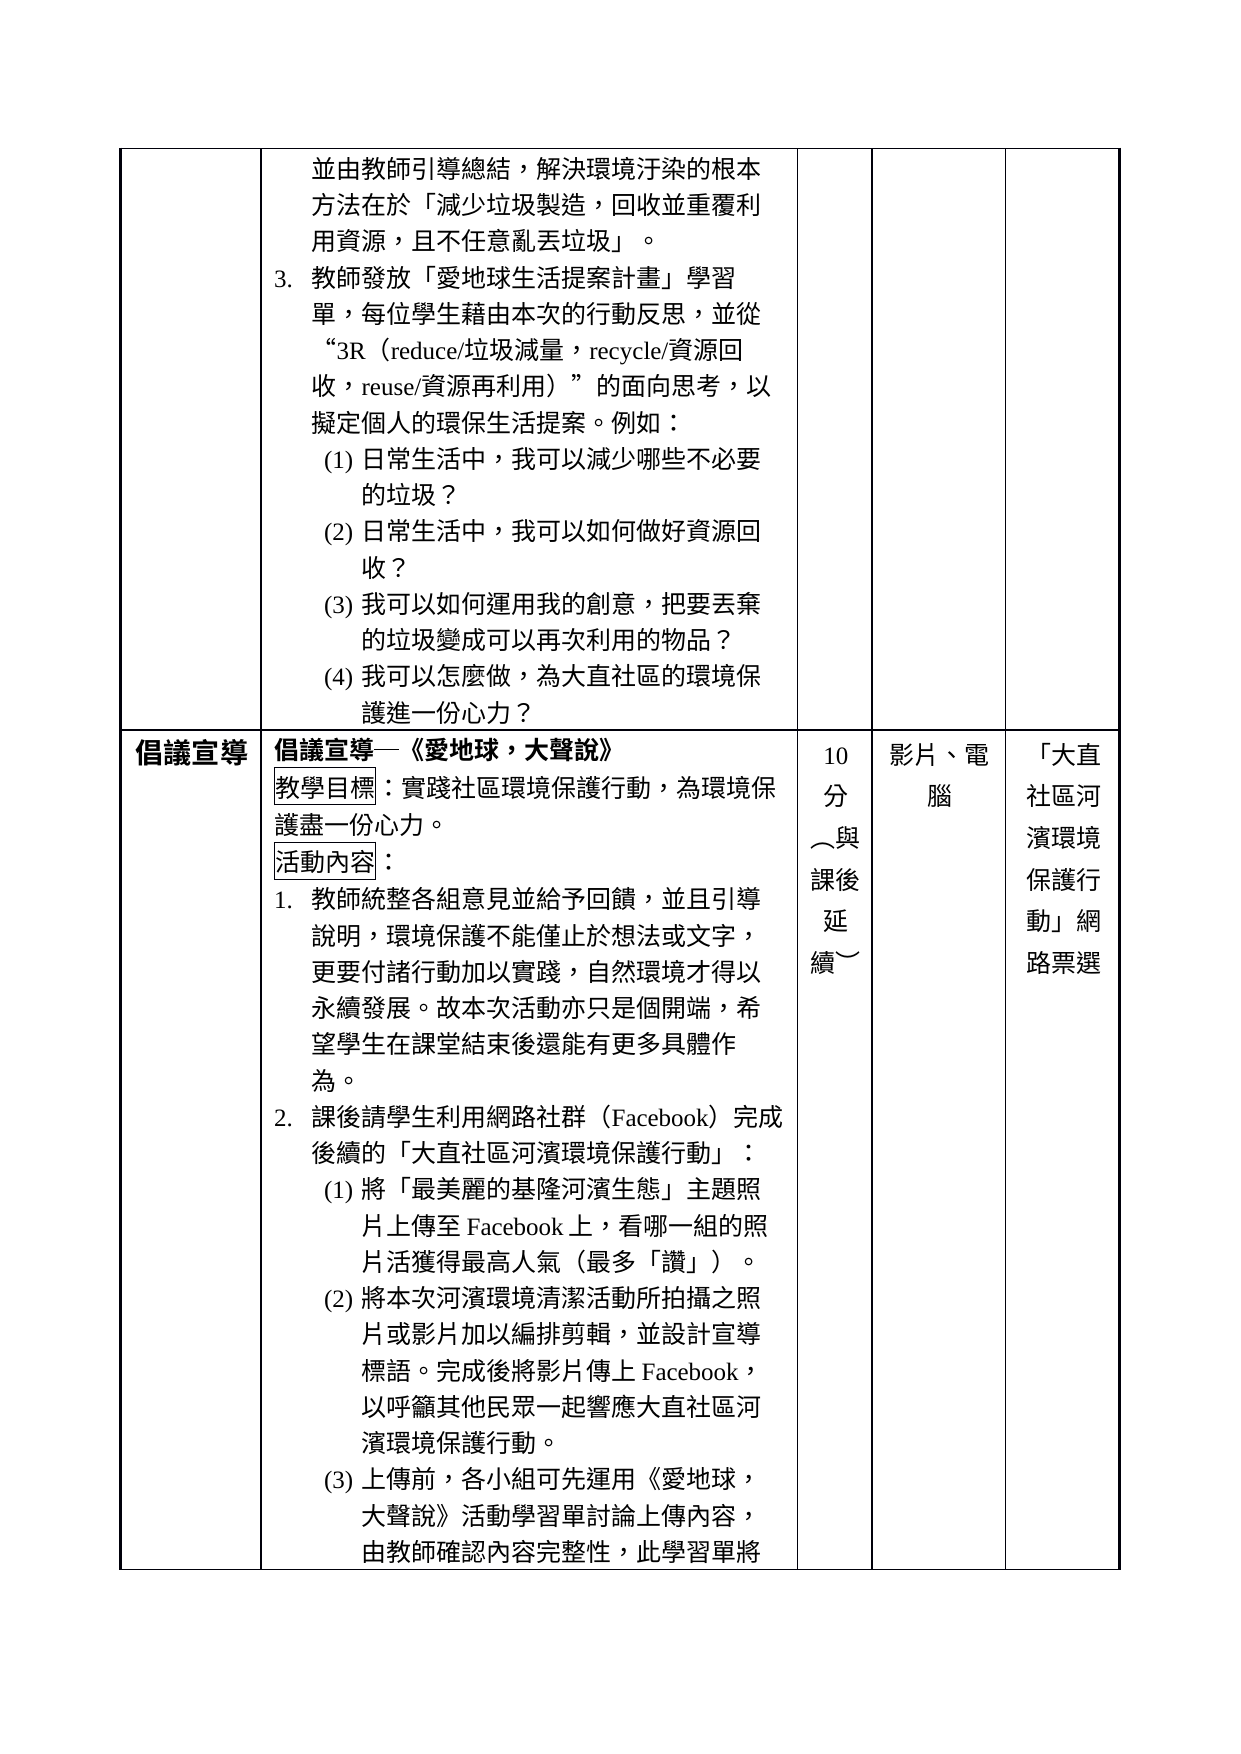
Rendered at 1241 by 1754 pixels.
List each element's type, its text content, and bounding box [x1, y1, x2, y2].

table_cell 10分︵與課後延續︶ [798, 731, 871, 1569]
table_cell 回饋反思─《小改變，大不同》 教學目標：養成擬定環境保護生活提案的能力。 活動內容： 各組於指定時間內完成撿拾與分類垃圾，並回到集合地點，討論與反思下列問題： 在哪個區域發現最多垃圾？ 哪一種類型的垃圾最多？可能的原因是什麼？ 有沒有難以撿拾的垃圾或廢棄物？（例如：液體） 有沒有難以分類的垃圾或廢棄物？ 有沒有已經污染環境又難以處理的垃圾或廢棄物？ 如果這樣的自然生態環境被破壞了，對我們會有什麼影響？ 最根本解決這些垃圾汙染的方法是什麼？ 各小組舉派一位代表發表該組意見，並說明該組在撿拾與分類垃圾所遇到的困難。並由教師引導總結，解決環境汙染的根本方法在於「減少垃圾製造，回收並重覆利用資源，且不任意亂丟垃圾」。 教師發放「愛地球生活提案計畫」學習單，每位學生藉由本次的行動反思，並從“3R（reduce/垃圾減量，recycle/資源回收，reuse/資源再利用）”的面向思考，以擬定個人的環保生活提案。例如： 日常生活中，我可以減少哪些不必要的垃圾？ 日常生活中，我可以如何做好資源回收？ 我可以如何運用我的創意，把要丟棄的垃圾變成可以再次利用的物品？ 我可以怎麼做，為大直社區的環境保護進一份心力？ [262, 149, 797, 729]
table_cell 倡議宣導─《愛地球，大聲說》 教學目標：實踐社區環境保護行動，為環境保護盡一份心力。 活動內容： 教師統整各組意見並給予回饋，並且引導說明，環境保護不能僅止於想法或文字，更要付諸行動加以實踐，自然環境才得以永續發展。故本次活動亦只是個開端，希望學生在課堂結束後還能有更多具體作為。 課後請學生利用網路社群（Facebook）完成後續的「大直社區河濱環境保護行動」： 將「最美麗的基隆河濱生態」主題照片上傳至Facebook上，看哪一組的照片活獲得最高人氣（最多「讚」）。 將本次河濱環境清潔活動所拍攝之照片或影片加以編排剪輯，並設計宣導標語。完成後將影片傳上Facebook，以呼籲其他民眾一起響應大直社區河濱環境保護行動。 上傳前，各小組可先運用《愛地球，大聲說》活動學習單討論上傳內容，由教師確認內容完整性，此學習單將 [262, 731, 797, 1569]
table_cell 倡議宣導 [122, 731, 260, 1569]
table_cell [873, 149, 1005, 729]
table_cell 影片、電腦 [873, 731, 1005, 1569]
table_cell [798, 149, 871, 729]
table_cell 「大直社區河濱環境保護行動」網路票選 [1006, 731, 1118, 1569]
table_cell [1006, 149, 1118, 729]
table_cell [122, 149, 260, 729]
